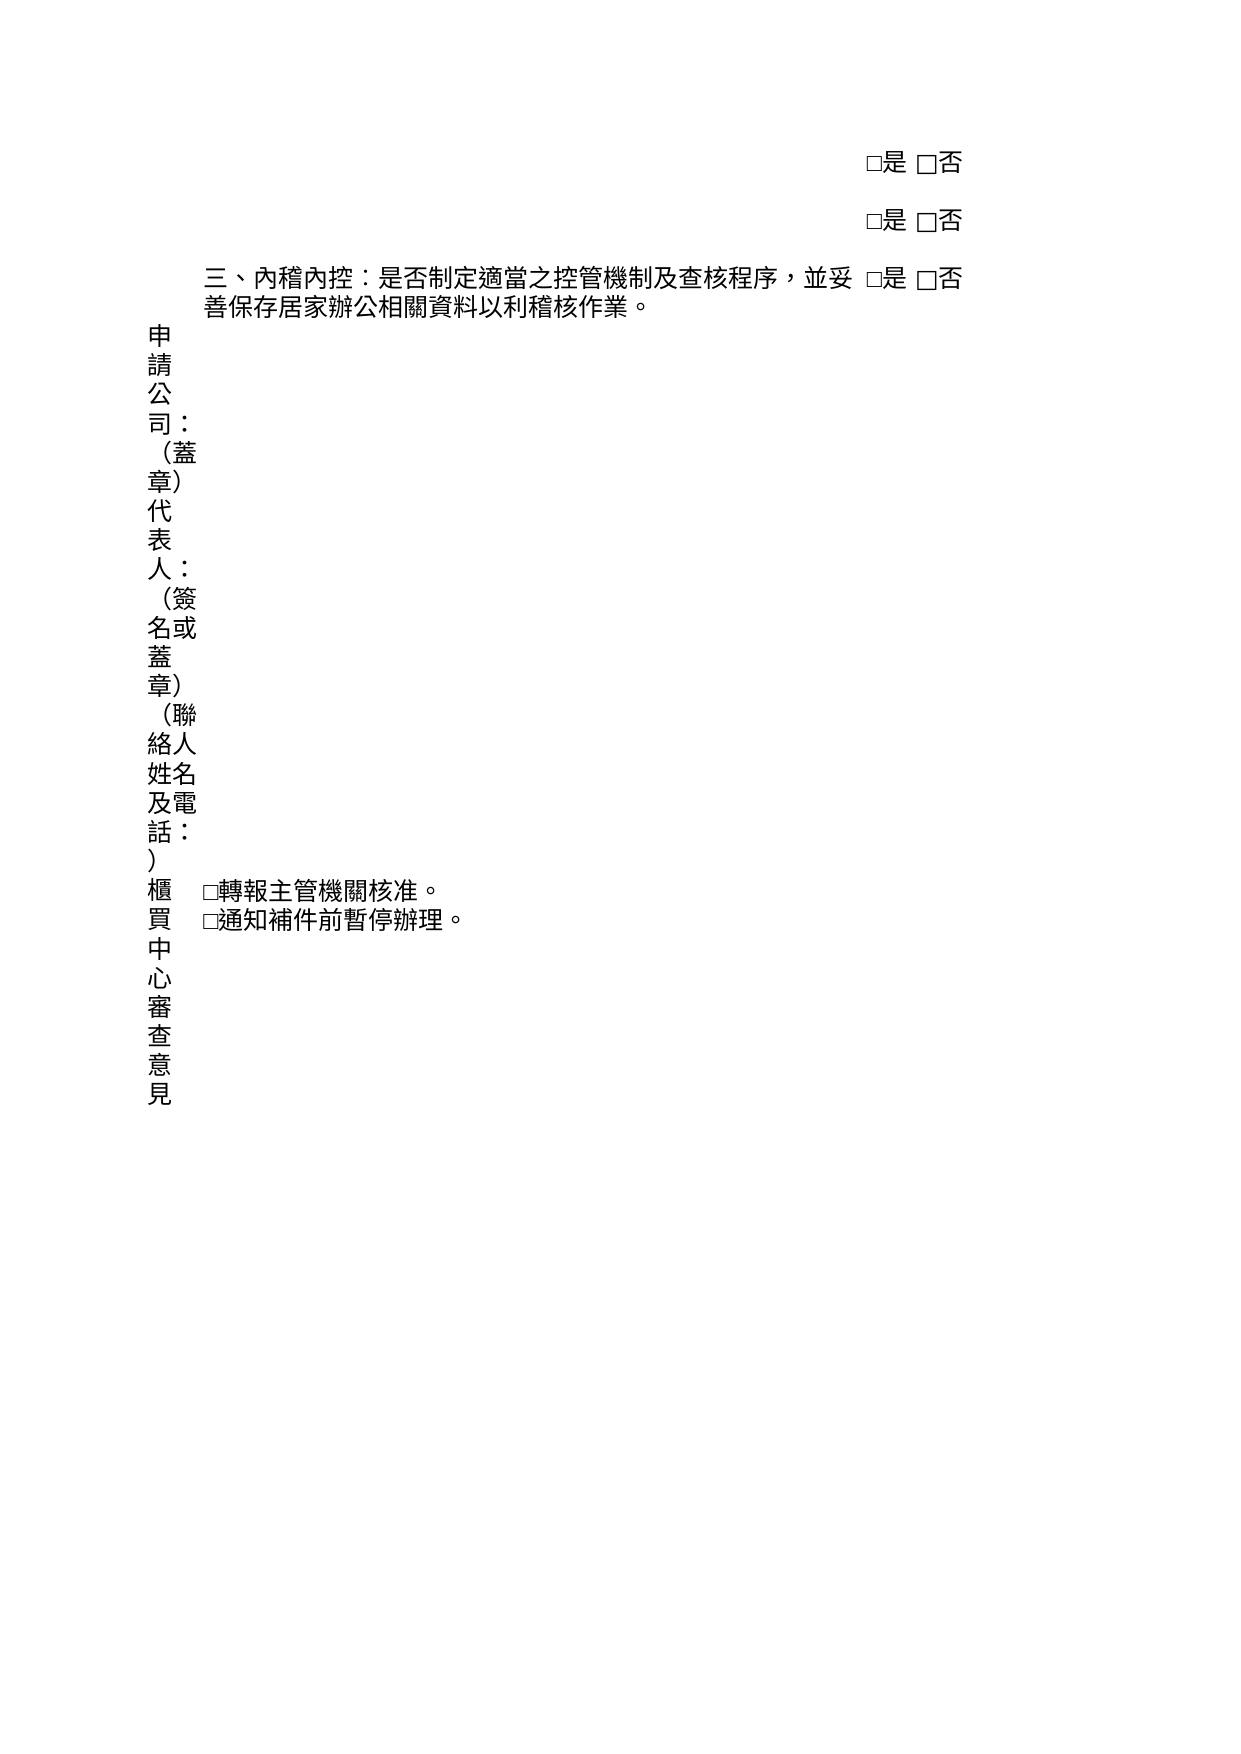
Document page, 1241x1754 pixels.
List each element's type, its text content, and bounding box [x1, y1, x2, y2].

table_cell □是 □否 [867, 264, 1092, 322]
table_cell 櫃 買 中 心 審 查 意 見 [148, 876, 203, 1110]
table_cell [148, 264, 203, 322]
table_cell 申 請 公 司： （蓋章） 代 表 人： （簽名或蓋章） （聯絡人姓名及電話： ） [148, 322, 203, 876]
table_cell [148, 148, 203, 264]
table_cell [203, 148, 867, 264]
table_cell 三、內稽內控︰是否制定適當之控管機制及查核程序，並妥善保存居家辦公相關資料以利稽核作業。 [203, 264, 867, 322]
table_cell □是 □否 □是 □否 [867, 148, 1092, 264]
table_cell □轉報主管機關核准。 □通知補件前暫停辦理。 [203, 876, 867, 1110]
